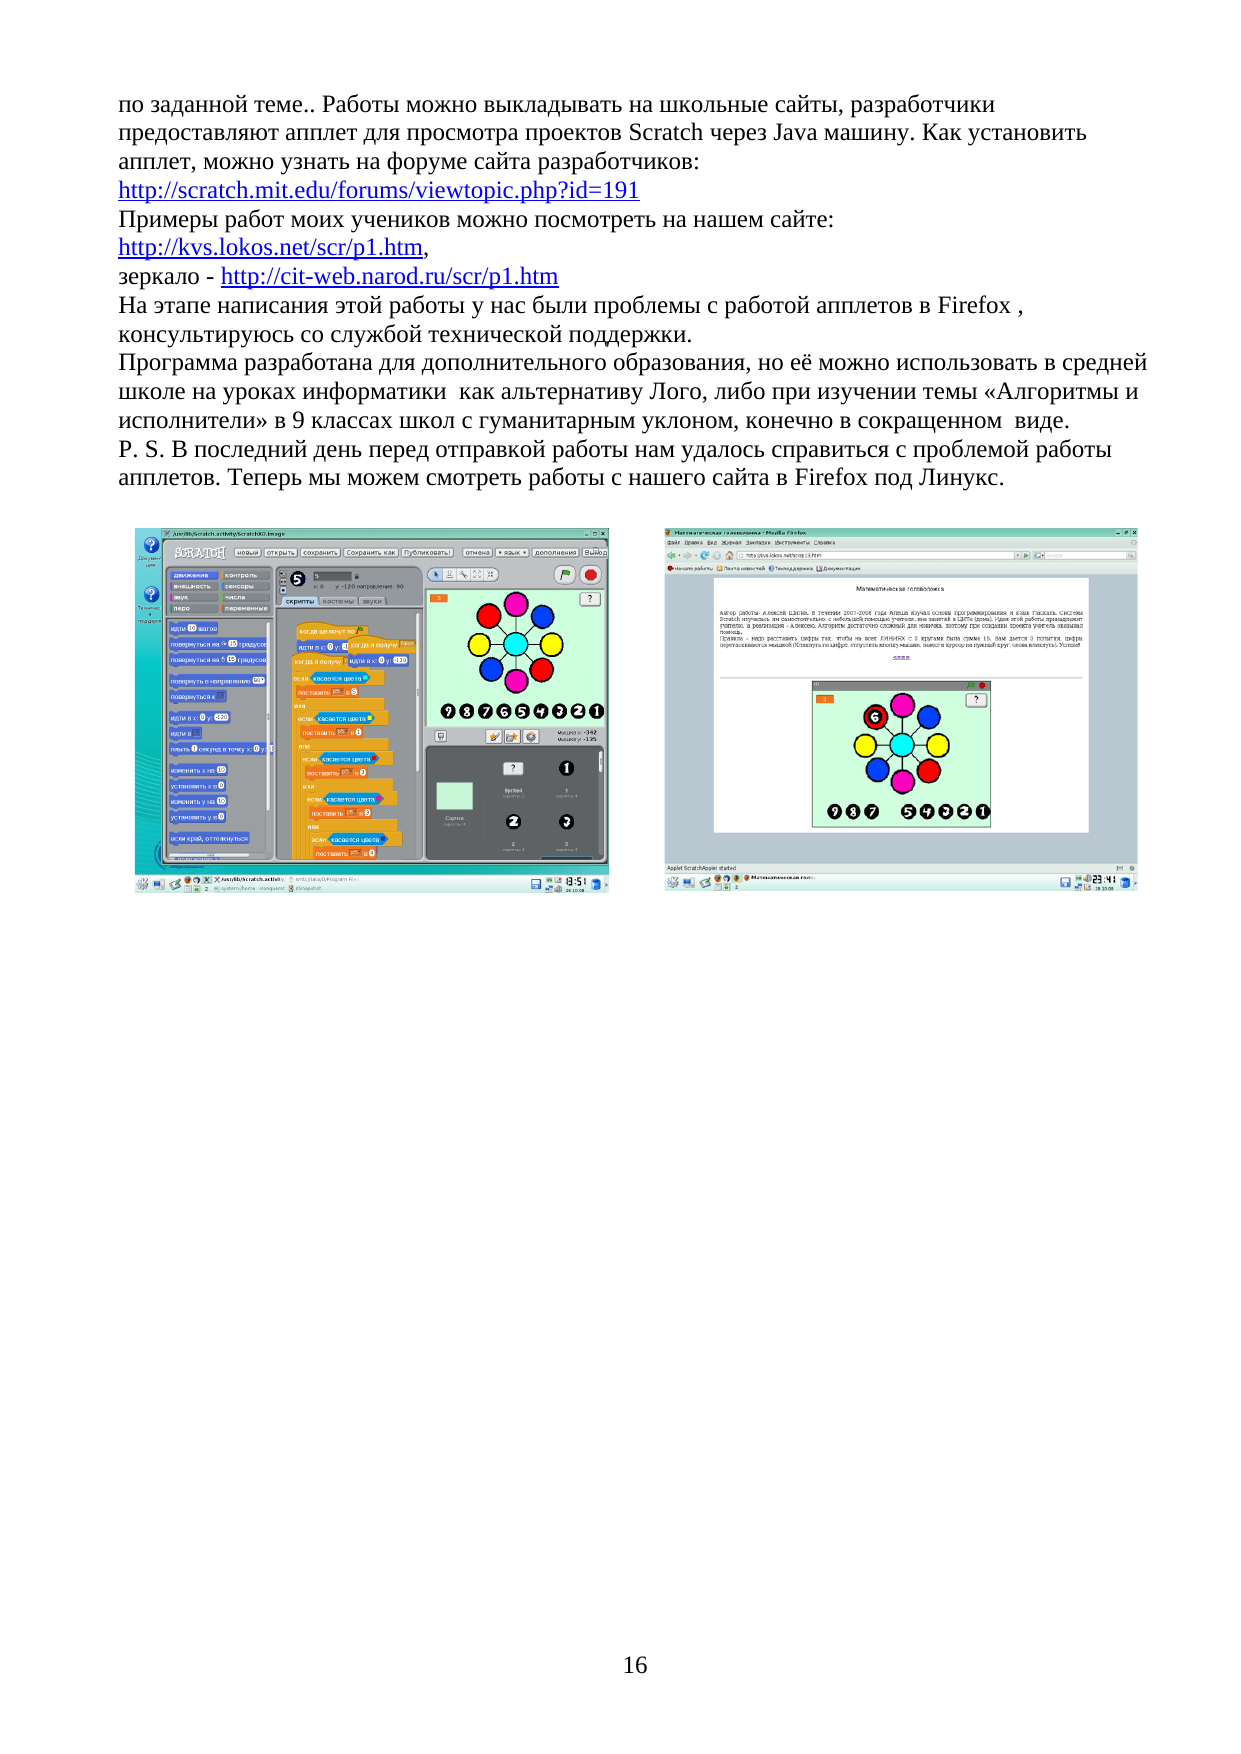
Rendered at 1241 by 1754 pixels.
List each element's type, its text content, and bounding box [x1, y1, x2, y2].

text P. S. В последний день перед отправкой работы нам удалось справиться с проблемой работы апплетов. Теперь мы можем смотреть работы с нашего сайта в Firefox под Линукс. [118, 434, 1151, 491]
text http://scratch.mit.edu/forums/viewtopic.php?id=191 [118, 175, 1151, 204]
picture [134, 528, 609, 893]
table_header [107, 520, 637, 901]
text Программа разработана для дополнительного образования, но её можно использовать в средней школе на уроках информатики как альтернативу Лого, либо при изучении темы «Алгоритмы и исполнители» в 9 классах школ с гуманитарным уклоном, конечно в сокращенном виде. [118, 347, 1151, 434]
picture [664, 528, 1138, 891]
table_header [637, 520, 1165, 901]
text зеркало - http://cit-web.narod.ru/scr/p1.htm [118, 261, 1151, 290]
text На этапе написания этой работы у нас были проблемы с работой апплетов в Firefox , консультируюсь со службой технической поддержки. [118, 290, 1151, 347]
text http://kvs.lokos.net/scr/p1.htm, [118, 232, 1151, 261]
text Примеры работ моих учеников можно посмотреть на нашем сайте: [118, 204, 1151, 232]
text по заданной теме.. Работы можно выкладывать на школьные сайты, разработчики предоставляют апплет для просмотра проектов Scratch через Java машину. Как установить апплет, можно узнать на форуме сайта разработчиков: [118, 89, 1151, 175]
